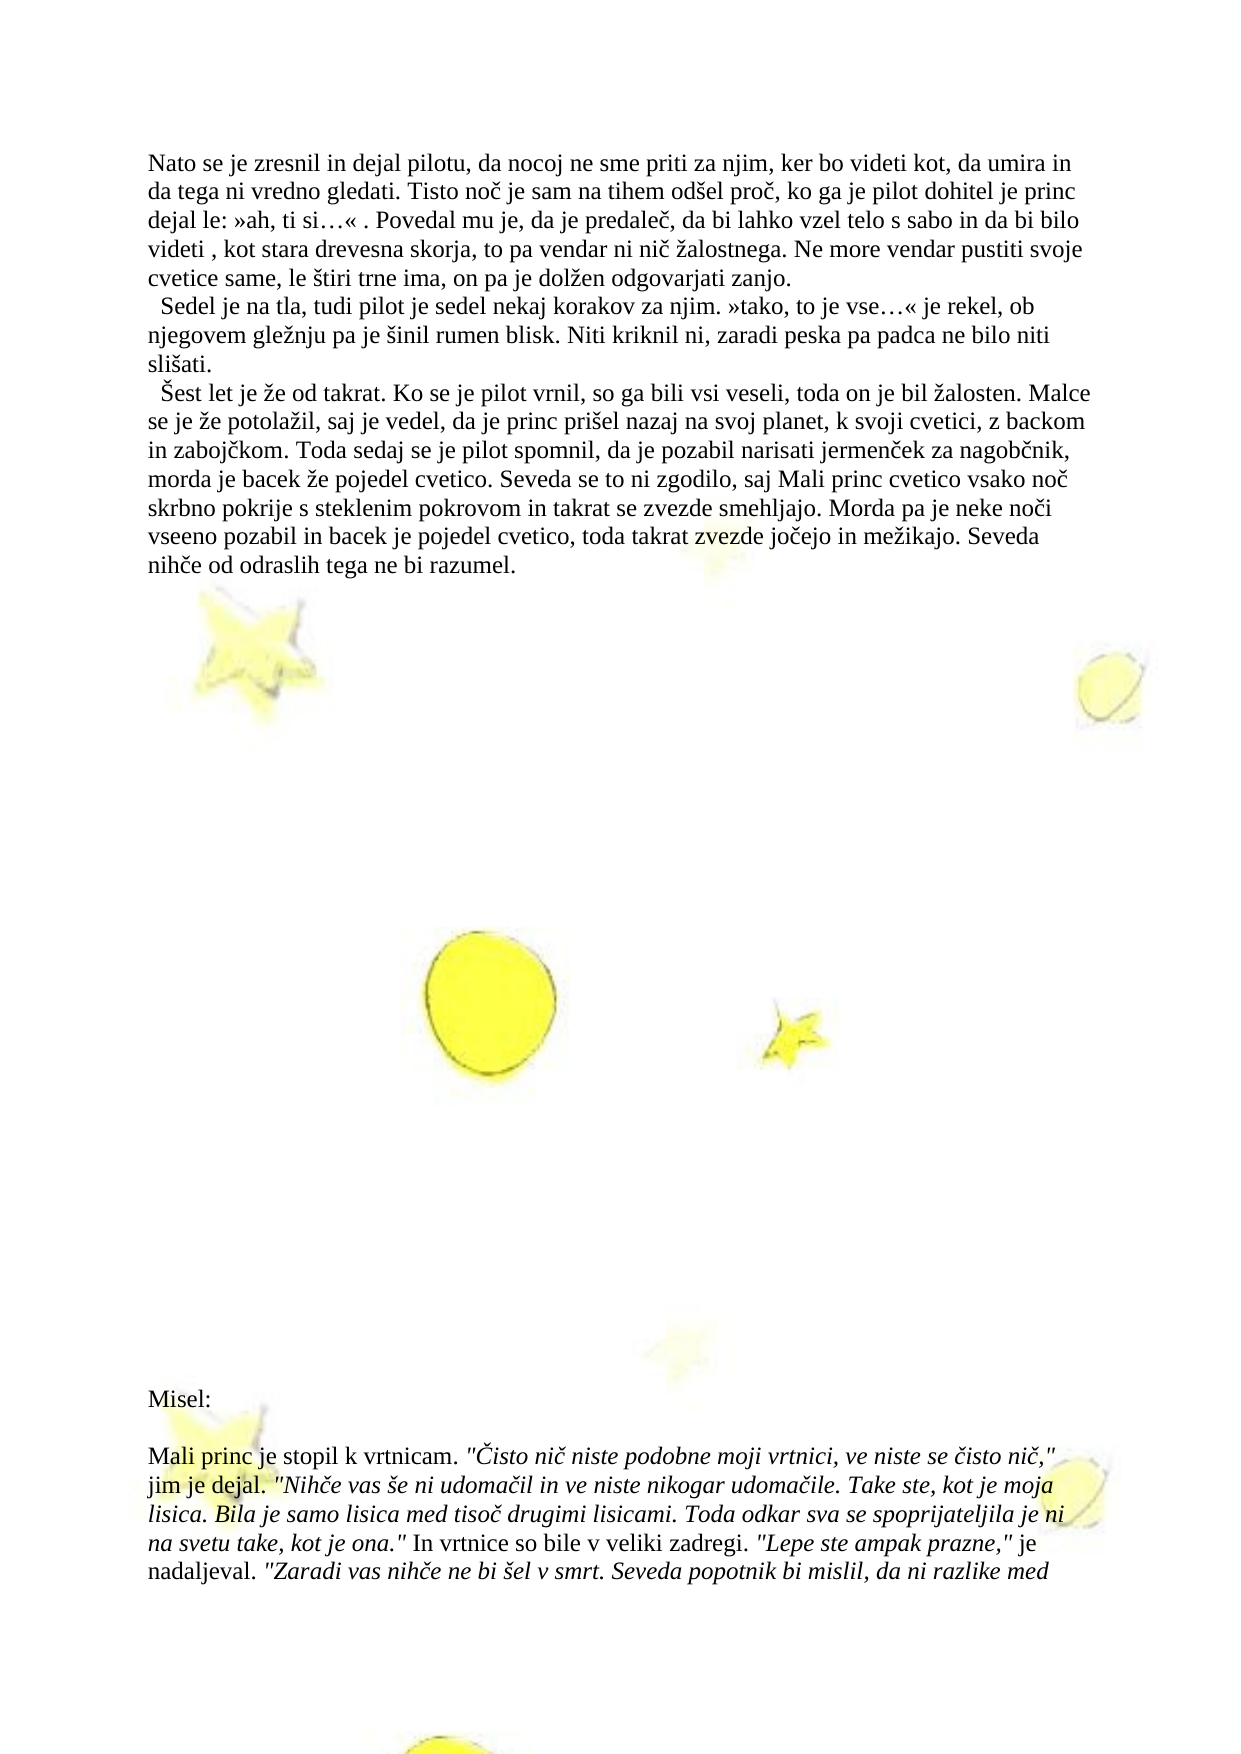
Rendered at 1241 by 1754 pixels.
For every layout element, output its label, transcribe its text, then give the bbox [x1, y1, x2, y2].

text Mali princ je stopil k vrtnicam. "Čisto nič niste podobne moji vrtnici, ve niste se čisto nič," jim je dejal. "Nihče vas še ni udomačil in ve niste nikogar udomačile. Take ste, kot je moja lisica. Bila je samo lisica med tisoč drugimi lisicami. Toda odkar sva se spoprijateljila je ni na svetu take, kot je ona." In vrtnice so bile v veliki zadregi. "Lepe ste ampak prazne," je nadaljeval. "Zaradi vas nihče ne bi šel v smrt. Seveda popotnik bi mislil, da ni razlike med [148, 1441, 1093, 1585]
text Sedel je na tla, tudi pilot je sedel nekaj korakov za njim. »tako, to je vse…« je rekel, ob njegovem gležnju pa je šinil rumen blisk. Niti kriknil ni, zaradi peska pa padca ne bilo niti slišati. [148, 291, 1093, 378]
text Nato se je zresnil in dejal pilotu, da nocoj ne sme priti za njim, ker bo videti kot, da umira in da tega ni vredno gledati. Tisto noč je sam na tihem odšel proč, ko ga je pilot dohitel je princ dejal le: »ah, ti si…« . Povedal mu je, da je predaleč, da bi lahko vzel telo s sabo in da bi bilo videti , kot stara drevesna skorja, to pa vendar ni nič žalostnega. Ne more vendar pustiti svoje cvetice same, le štiri trne ima, on pa je dolžen odgovarjati zanjo. [148, 148, 1093, 291]
text Šest let je že od takrat. Ko se je pilot vrnil, so ga bili vsi veseli, toda on je bil žalosten. Malce se je že potolažil, saj je vedel, da je princ prišel nazaj na svoj planet, k svoji cvetici, z backom in zabojčkom. Toda sedaj se je pilot spomnil, da je pozabil narisati jermenček za nagobčnik, morda je bacek že pojedel cvetico. Seveda se to ni zgodilo, saj Mali princ cvetico vsako noč skrbno pokrije s steklenim pokrovom in takrat se zvezde smehljajo. Morda pa je neke noči vseeno pozabil in bacek je pojedel cvetico, toda takrat zvezde jočejo in mežikajo. Seveda nihče od odraslih tega ne bi razumel. [148, 378, 1093, 579]
picture [0, 428, 1241, 1754]
text Misel: [148, 1384, 1093, 1413]
